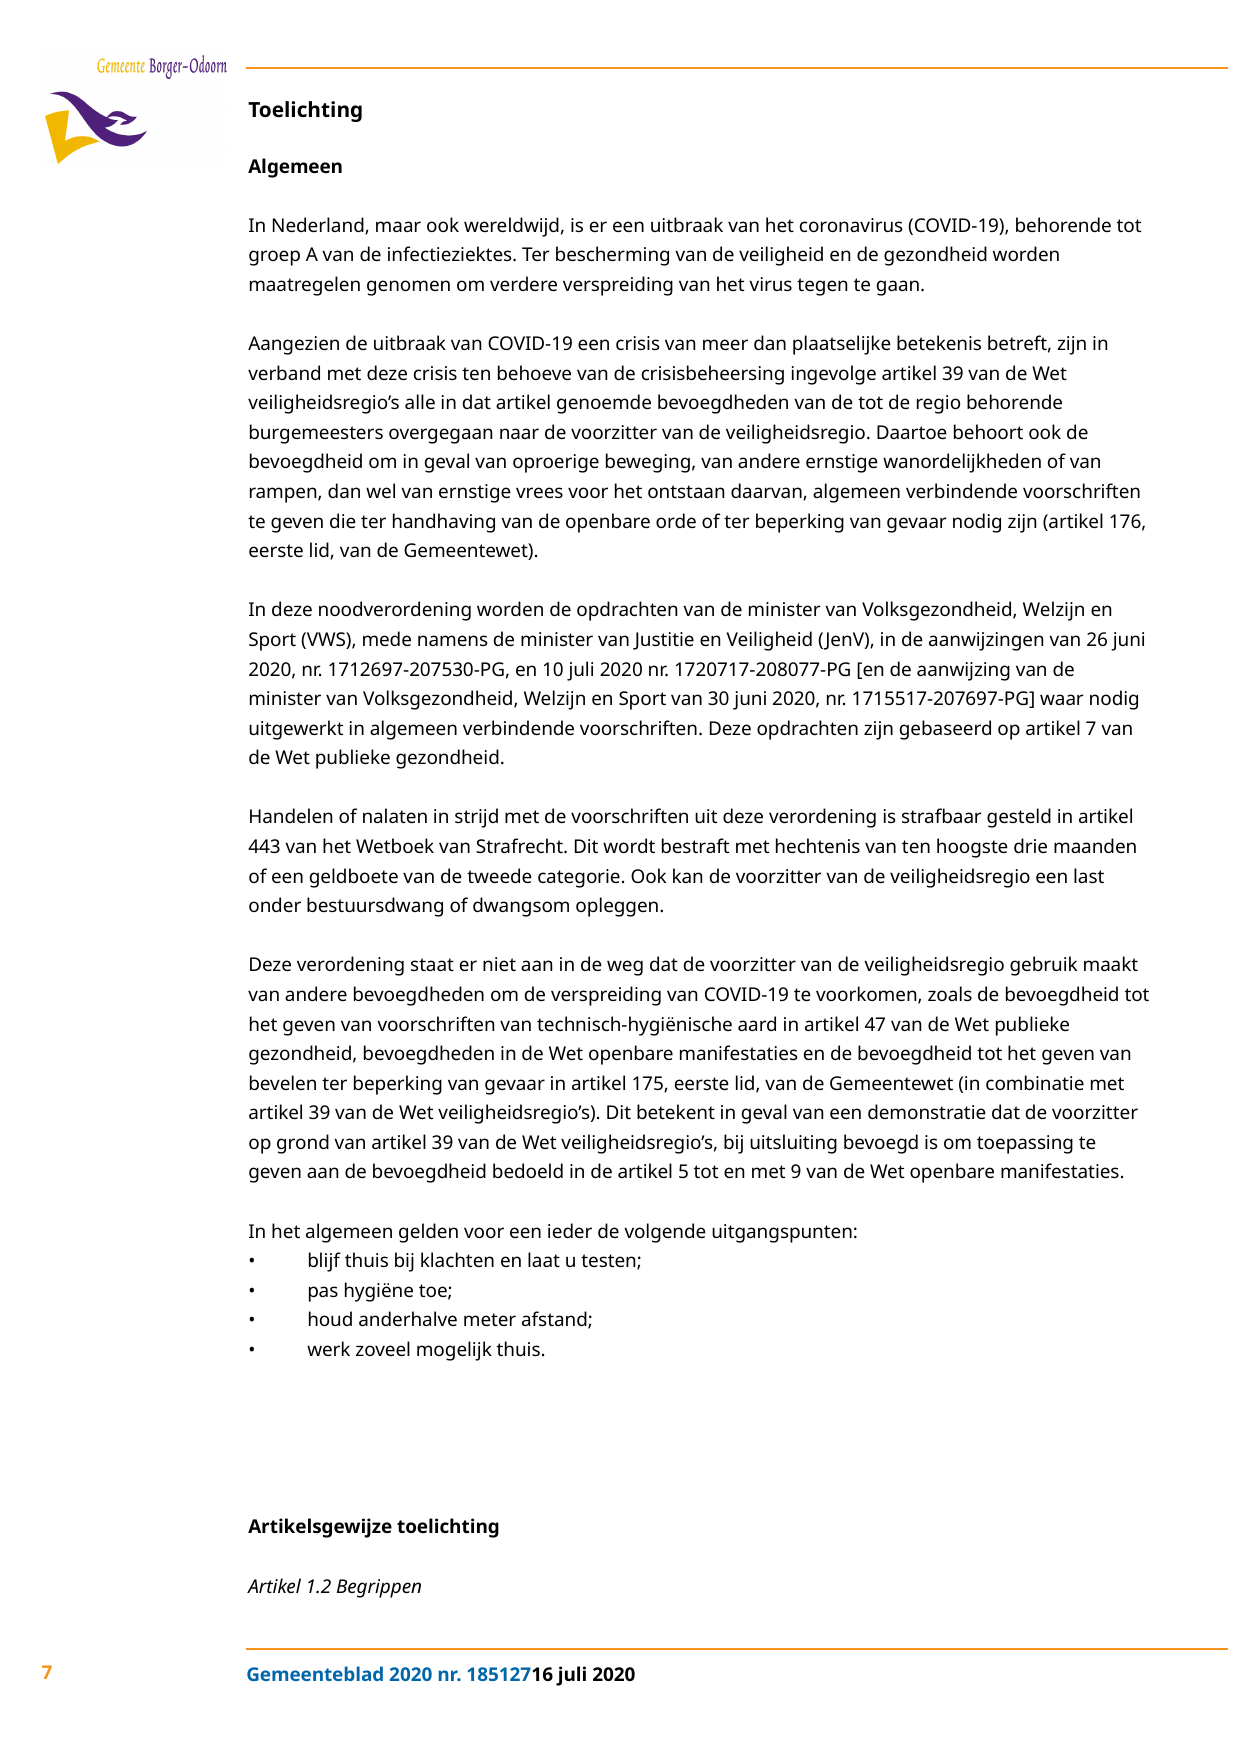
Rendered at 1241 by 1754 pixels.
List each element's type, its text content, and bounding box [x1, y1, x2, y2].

list houd anderhalve meter afstand; [248, 1307, 1152, 1332]
text Artikel 1.2 Begrippen [248, 1573, 1152, 1599]
list werk zoveel mogelijk thuis. [248, 1336, 1152, 1362]
text Deze verordening staat er niet aan in de weg dat de voorzitter van de veiligheidsregio gebruik maakt van andere bevoegdheden om de verspreiding van COVID-19 te voorkomen, zoals de bevoegdheid tot het geven van voorschriften van technisch-hygiënische aard in artikel 47 van de Wet publieke gezondheid, bevoegdheden in de Wet openbare manifestaties en de bevoegdheid tot het geven van bevelen ter beperking van gevaar in artikel 175, eerste lid, van de Gemeentewet (in combinatie met artikel 39 van de Wet veiligheidsregio’s). Dit betekent in geval van een demonstratie dat de voorzitter op grond van artikel 39 van de Wet veiligheidsregio’s, bij uitsluiting bevoegd is om toepassing te geven aan de bevoegdheid bedoeld in de artikel 5 tot en met 9 van de Wet openbare manifestaties. [248, 952, 1152, 1184]
text Aangezien de uitbraak van COVID-19 een crisis van meer dan plaatselijke betekenis betreft, zijn in verband met deze crisis ten behoeve van de crisisbeheersing ingevolge artikel 39 van de Wet veiligheidsregio’s alle in dat artikel genoemde bevoegdheden van de tot de regio behorende burgemeesters overgegaan naar de voorzitter van de veiligheidsregio. Daartoe behoort ook de bevoegdheid om in geval van oproerige beweging, van andere ernstige wanordelijkheden of van rampen, dan wel van ernstige vrees voor het ontstaan daarvan, algemeen verbindende voorschriften te geven die ter handhaving van de openbare orde of ter beperking van gevaar nodig zijn (artikel 176, eerste lid, van de Gemeentewet). [248, 330, 1152, 563]
text Handelen of nalaten in strijd met de voorschriften uit deze verordening is strafbaar gesteld in artikel 443 van het Wetboek van Strafrecht. Dit wordt bestraft met hechtenis van ten hoogste drie maanden of een geldboete van de tweede categorie. Ook kan de voorzitter van de veiligheidsregio een last onder bestuursdwang of dwangsom opleggen. [248, 804, 1152, 918]
text Toelichting [248, 95, 1152, 123]
text In het algemeen gelden voor een ieder de volgende uitgangspunten: [248, 1218, 1152, 1244]
text Artikelsgewijze toelichting [248, 1514, 1152, 1539]
list pas hygiëne toe; [248, 1277, 1152, 1303]
text Algemeen [248, 153, 1152, 179]
text In deze noodverordening worden de opdrachten van de minister van Volksgezondheid, Welzijn en Sport (VWS), mede namens de minister van Justitie en Veiligheid (JenV), in de aanwijzingen van 26 juni 2020, nr. 1712697-207530-PG, en 10 juli 2020 nr. 1720717-208077-PG [en de aanwijzing van de minister van Volksgezondheid, Welzijn en Sport van 30 juni 2020, nr. 1715517-207697-PG] waar nodig uitgewerkt in algemeen verbindende voorschriften. Deze opdrachten zijn gebaseerd op artikel 7 van de Wet publieke gezondheid. [248, 597, 1152, 770]
list blijf thuis bij klachten en laat u testen; [248, 1247, 1152, 1273]
text In Nederland, maar ook wereldwijd, is er een uitbraak van het coronavirus (COVID-19), behorende tot groep A van de infectieziektes. Ter bescherming van de veiligheid en de gezondheid worden maatregelen genomen om verdere verspreiding van het virus tegen te gaan. [248, 212, 1152, 297]
picture [41, 47, 231, 172]
